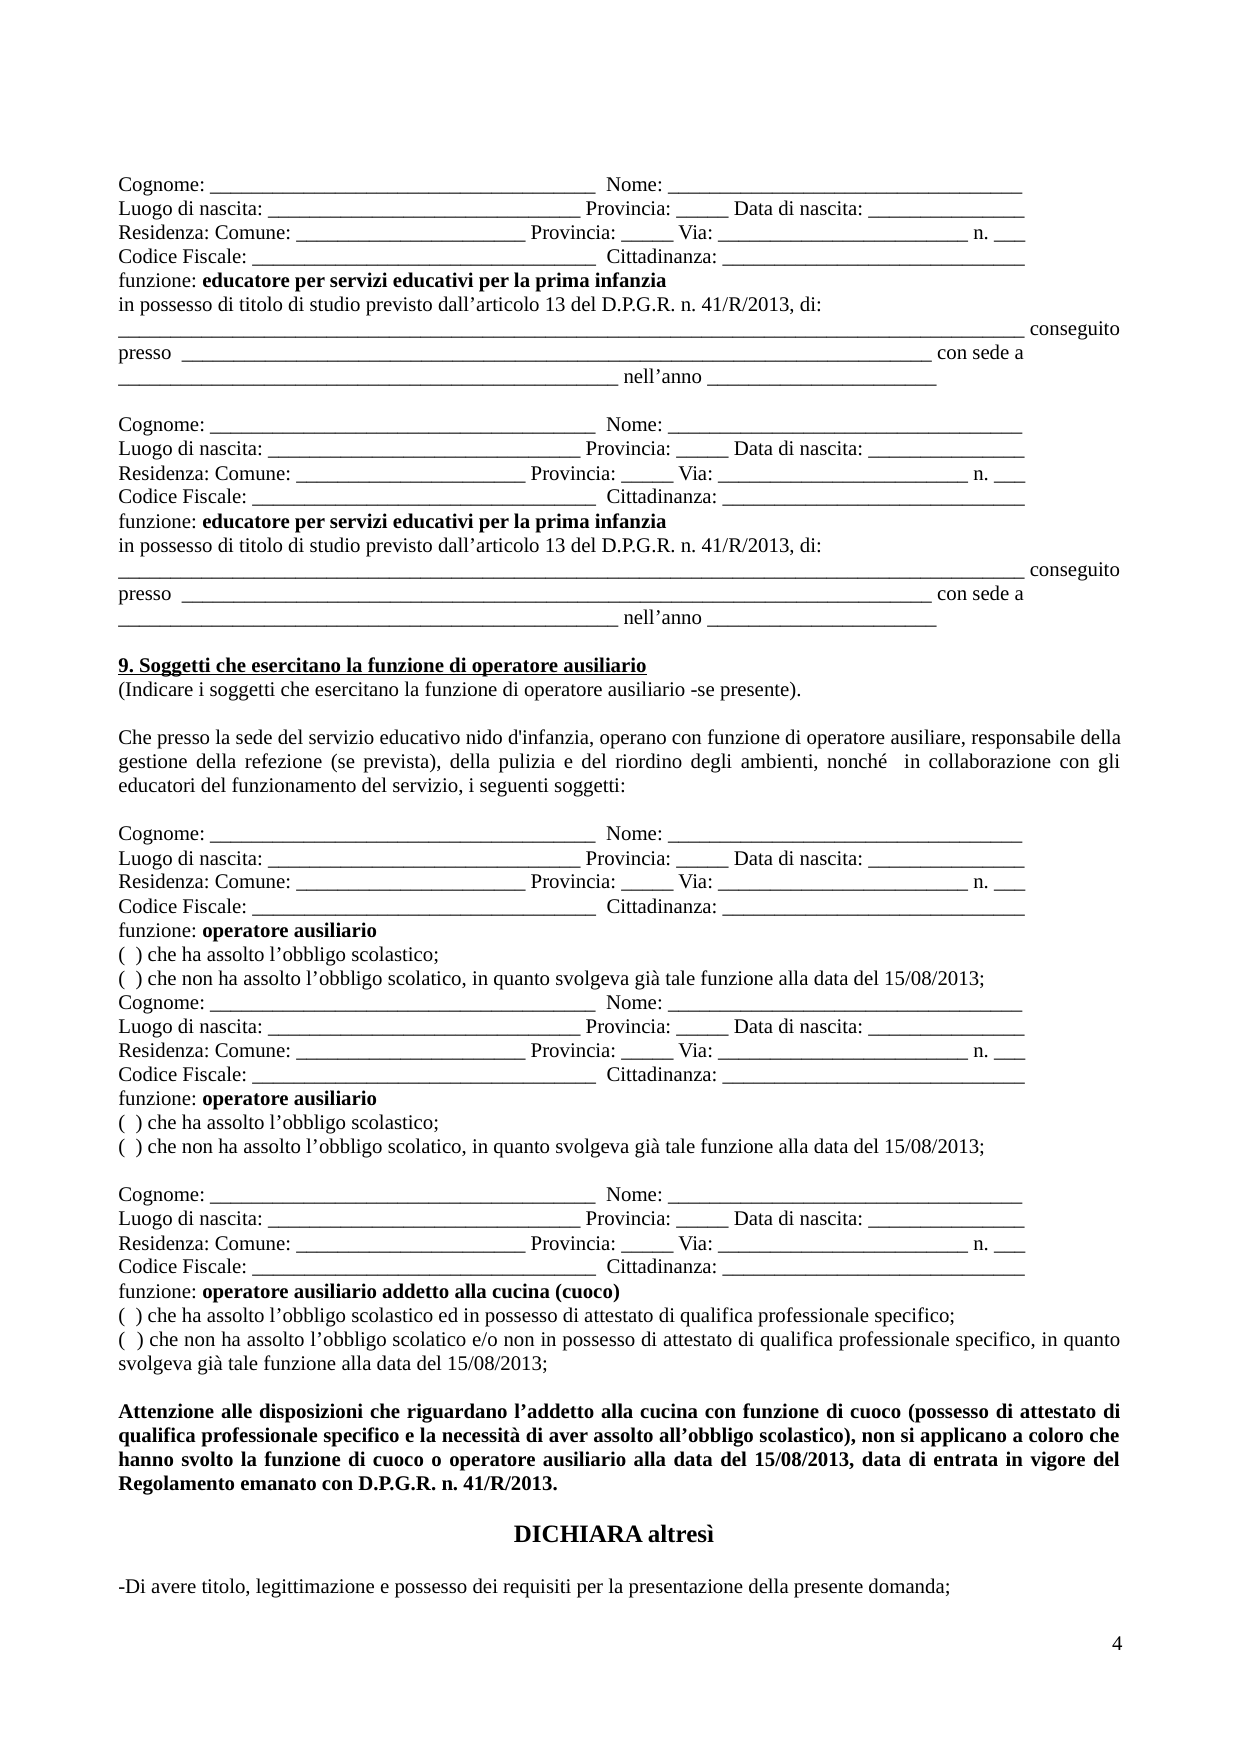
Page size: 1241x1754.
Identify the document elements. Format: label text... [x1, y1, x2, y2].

text Che presso la sede del servizio educativo nido d'infanzia, operano con funzione di operatore ausiliare, responsabile della gestione della refezione (se prevista), della pulizia e del riordino degli ambienti, nonché in collaborazione con gli educatori del funzionamento del servizio, i seguenti soggetti: [118, 725, 1122, 797]
text Residenza: Comune: ______________________ Provincia: _____ Via: ________________________ n. ___ [118, 460, 1122, 484]
text Codice Fiscale: _________________________________ Cittadinanza: _____________________________ [118, 484, 1122, 508]
subtitle Cognome: _____________________________________ Nome: __________________________________ [118, 821, 1122, 845]
text Attenzione alle disposizioni che riguardano l’addetto alla cucina con funzione di cuoco (possesso di attestato di qualifica professionale specifico e la necessità di aver assolto all’obbligo scolastico), non si applicano a coloro che hanno svolto la funzione di cuoco o operatore ausiliario alla data del 15/08/2013, data di entrata in vigore del Regolamento emanato con D.P.G.R. n. 41/R/2013. [118, 1399, 1122, 1495]
text funzione: educatore per servizi educativi per la prima infanzia [118, 268, 1122, 292]
text Residenza: Comune: ______________________ Provincia: _____ Via: ________________________ n. ___ [118, 220, 1122, 244]
text Residenza: Comune: ______________________ Provincia: _____ Via: ________________________ n. ___ [118, 869, 1122, 893]
text ( ) che ha assolto l’obbligo scolastico ed in possesso di attestato di qualifica professionale specifico; [118, 1303, 1122, 1327]
text Residenza: Comune: ______________________ Provincia: _____ Via: ________________________ n. ___ [118, 1230, 1122, 1254]
text Codice Fiscale: _________________________________ Cittadinanza: _____________________________ [118, 1254, 1122, 1278]
text Luogo di nascita: ______________________________ Provincia: _____ Data di nascita: _______________ [118, 1206, 1122, 1230]
subtitle Cognome: _____________________________________ Nome: __________________________________ [118, 990, 1122, 1014]
subtitle Cognome: _____________________________________ Nome: __________________________________ [118, 172, 1122, 196]
text Codice Fiscale: _________________________________ Cittadinanza: _____________________________ [118, 893, 1122, 918]
text ( ) che non ha assolto l’obbligo scolatico, in quanto svolgeva già tale funzione alla data del 15/08/2013; [118, 1134, 1122, 1158]
text funzione: operatore ausiliario addetto alla cucina (cuoco) [118, 1278, 1122, 1303]
text 9. Soggetti che esercitano la funzione di operatore ausiliario [118, 653, 1122, 677]
text funzione: operatore ausiliario [118, 918, 1122, 942]
text Residenza: Comune: ______________________ Provincia: _____ Via: ________________________ n. ___ [118, 1038, 1122, 1062]
text ( ) che ha assolto l’obbligo scolastico; [118, 1110, 1122, 1134]
text Luogo di nascita: ______________________________ Provincia: _____ Data di nascita: _______________ [118, 436, 1122, 460]
text funzione: operatore ausiliario [118, 1086, 1122, 1110]
text Luogo di nascita: ______________________________ Provincia: _____ Data di nascita: _______________ [118, 1014, 1122, 1038]
subtitle Cognome: _____________________________________ Nome: __________________________________ [118, 1182, 1122, 1206]
text Codice Fiscale: _________________________________ Cittadinanza: _____________________________ [118, 244, 1122, 268]
text (Indicare i soggetti che esercitano la funzione di operatore ausiliario -se presente). [118, 677, 1122, 701]
subtitle Cognome: _____________________________________ Nome: __________________________________ [118, 412, 1122, 436]
text ( ) che non ha assolto l’obbligo scolatico, in quanto svolgeva già tale funzione alla data del 15/08/2013; [118, 966, 1122, 990]
text -Di avere titolo, legittimazione e possesso dei requisiti per la presentazione della presente domanda; [118, 1574, 1122, 1598]
text Codice Fiscale: _________________________________ Cittadinanza: _____________________________ [118, 1062, 1122, 1086]
subtitle in possesso di titolo di studio previsto dall’articolo 13 del D.P.G.R. n. 41/R/2013, di: [118, 533, 1122, 557]
subtitle in possesso di titolo di studio previsto dall’articolo 13 del D.P.G.R. n. 41/R/2013, di: [118, 292, 1122, 316]
text Luogo di nascita: ______________________________ Provincia: _____ Data di nascita: _______________ [118, 845, 1122, 869]
text ( ) che non ha assolto l’obbligo scolatico e/o non in possesso di attestato di qualifica professionale specifico, in quanto svolgeva già tale funzione alla data del 15/08/2013; [118, 1327, 1122, 1375]
subtitle DICHIARA altresì [118, 1519, 1122, 1548]
text Luogo di nascita: ______________________________ Provincia: _____ Data di nascita: _______________ [118, 196, 1122, 220]
text _______________________________________________________________________________________ conseguito presso ________________________________________________________________________ con sede a ________________________________________________ nell’anno ______________________ [118, 316, 1122, 388]
text _______________________________________________________________________________________ conseguito presso ________________________________________________________________________ con sede a ________________________________________________ nell’anno ______________________ [118, 557, 1122, 629]
text ( ) che ha assolto l’obbligo scolastico; [118, 942, 1122, 966]
text funzione: educatore per servizi educativi per la prima infanzia [118, 508, 1122, 533]
